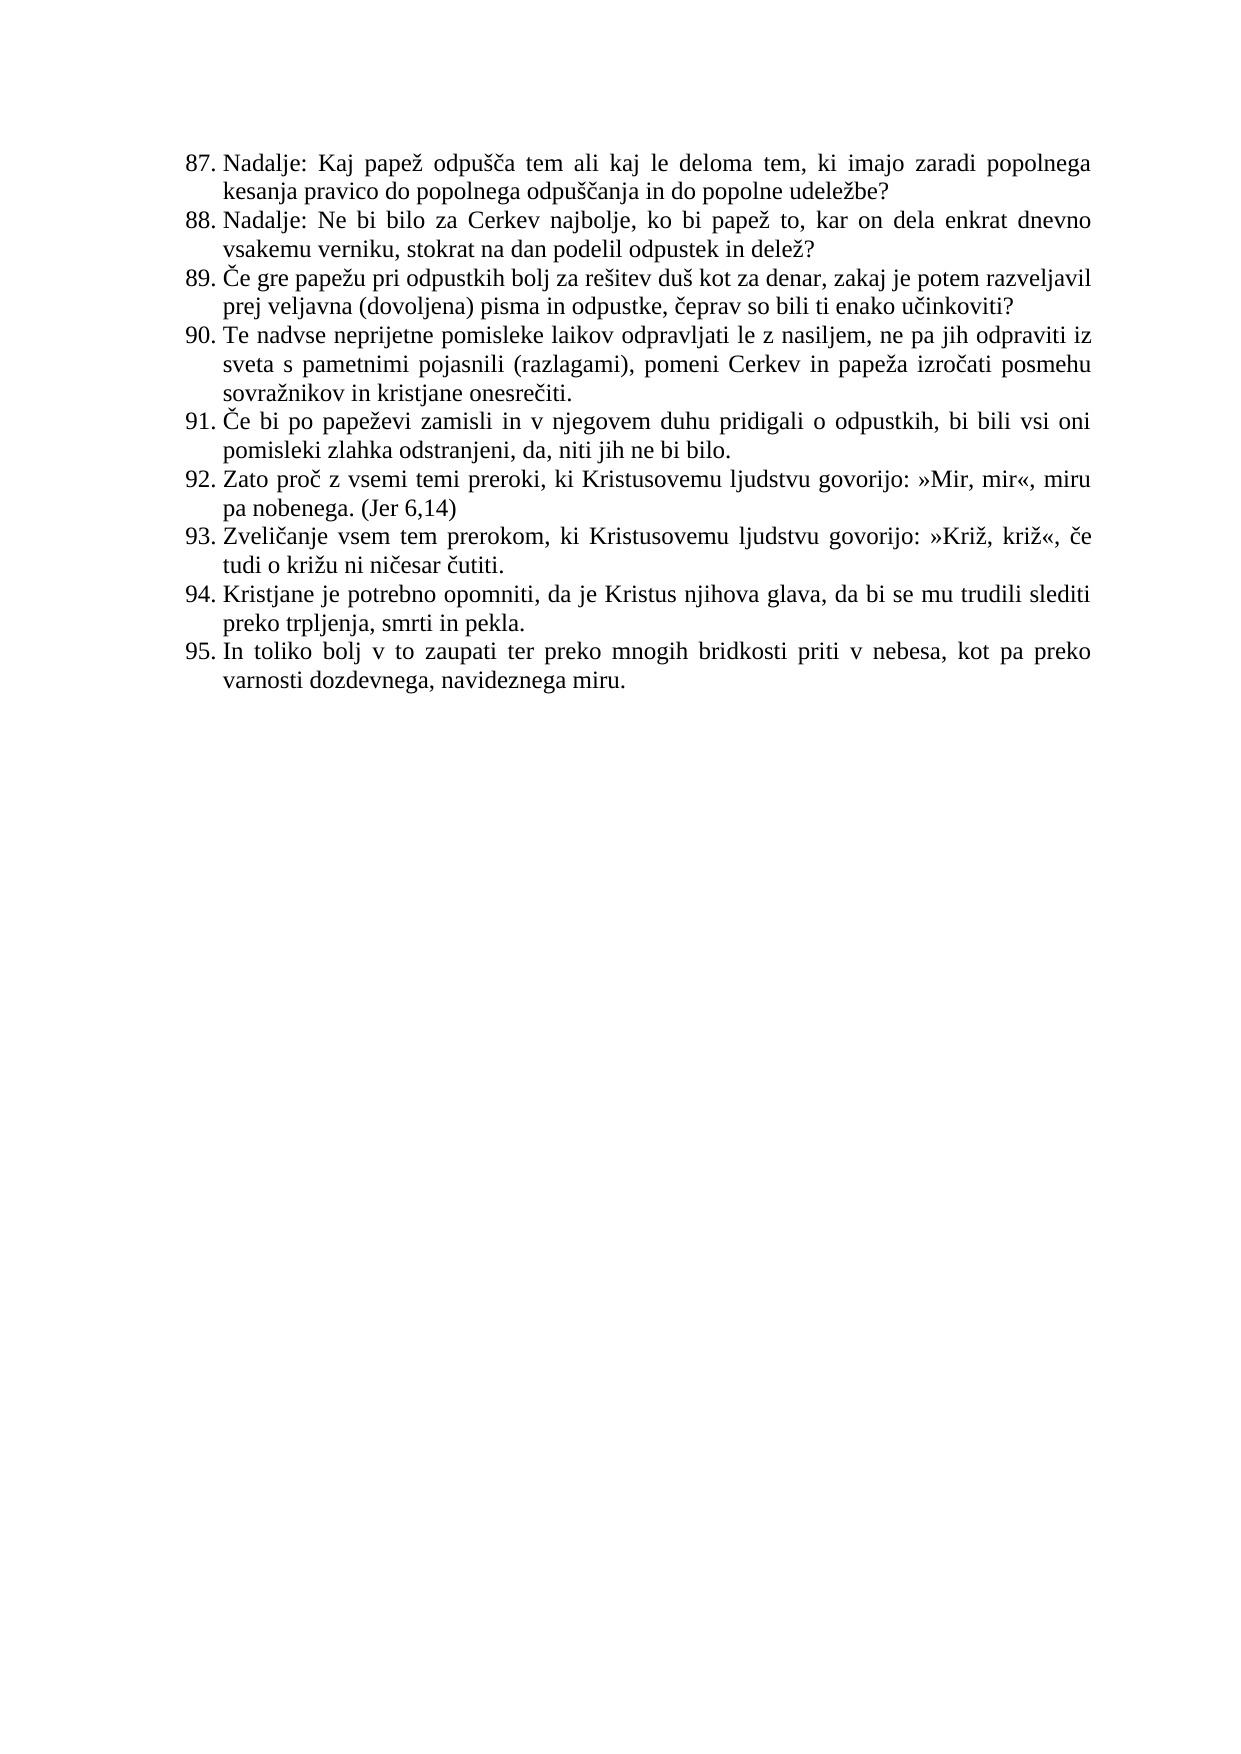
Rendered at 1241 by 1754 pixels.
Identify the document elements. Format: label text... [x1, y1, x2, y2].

list Te nadvse neprijetne pomisleke laikov odpravljati le z nasiljem, ne pa jih odpraviti iz sveta s pametnimi pojasnili (razlagami), pomeni Cerkev in papeža izročati posmehu sovražnikov in kristjane onesrečiti. [185, 320, 1093, 406]
list Nadalje: Kaj papež odpušča tem ali kaj le deloma tem, ki imajo zaradi popolnega kesanja pravico do popolnega odpuščanja in do popolne udeležbe? [185, 148, 1093, 205]
list Kristjane je potrebno opomniti, da je Kristus njihova glava, da bi se mu trudili slediti preko trpljenja, smrti in pekla. [185, 579, 1093, 636]
list Nadalje: Ne bi bilo za Cerkev najbolje, ko bi papež to, kar on dela enkrat dnevno vsakemu verniku, stokrat na dan podelil odpustek in delež? [185, 205, 1093, 263]
list Če gre papežu pri odpustkih bolj za rešitev duš kot za denar, zakaj je potem razveljavil prej veljavna (dovoljena) pisma in odpustke, čeprav so bili ti enako učinkoviti? [185, 263, 1093, 320]
list Zveličanje vsem tem prerokom, ki Kristusovemu ljudstvu govorijo: »Križ, križ«, če tudi o križu ni ničesar čutiti. [185, 521, 1093, 579]
list Če bi po papeževi zamisli in v njegovem duhu pridigali o odpustkih, bi bili vsi oni pomisleki zlahka odstranjeni, da, niti jih ne bi bilo. [185, 406, 1093, 464]
list In toliko bolj v to zaupati ter preko mnogih bridkosti priti v nebesa, kot pa preko varnosti dozdevnega, navideznega miru. [185, 636, 1093, 694]
list Zato proč z vsemi temi preroki, ki Kristusovemu ljudstvu govorijo: »Mir, mir«, miru pa nobenega. (Jer 6,14) [185, 464, 1093, 521]
